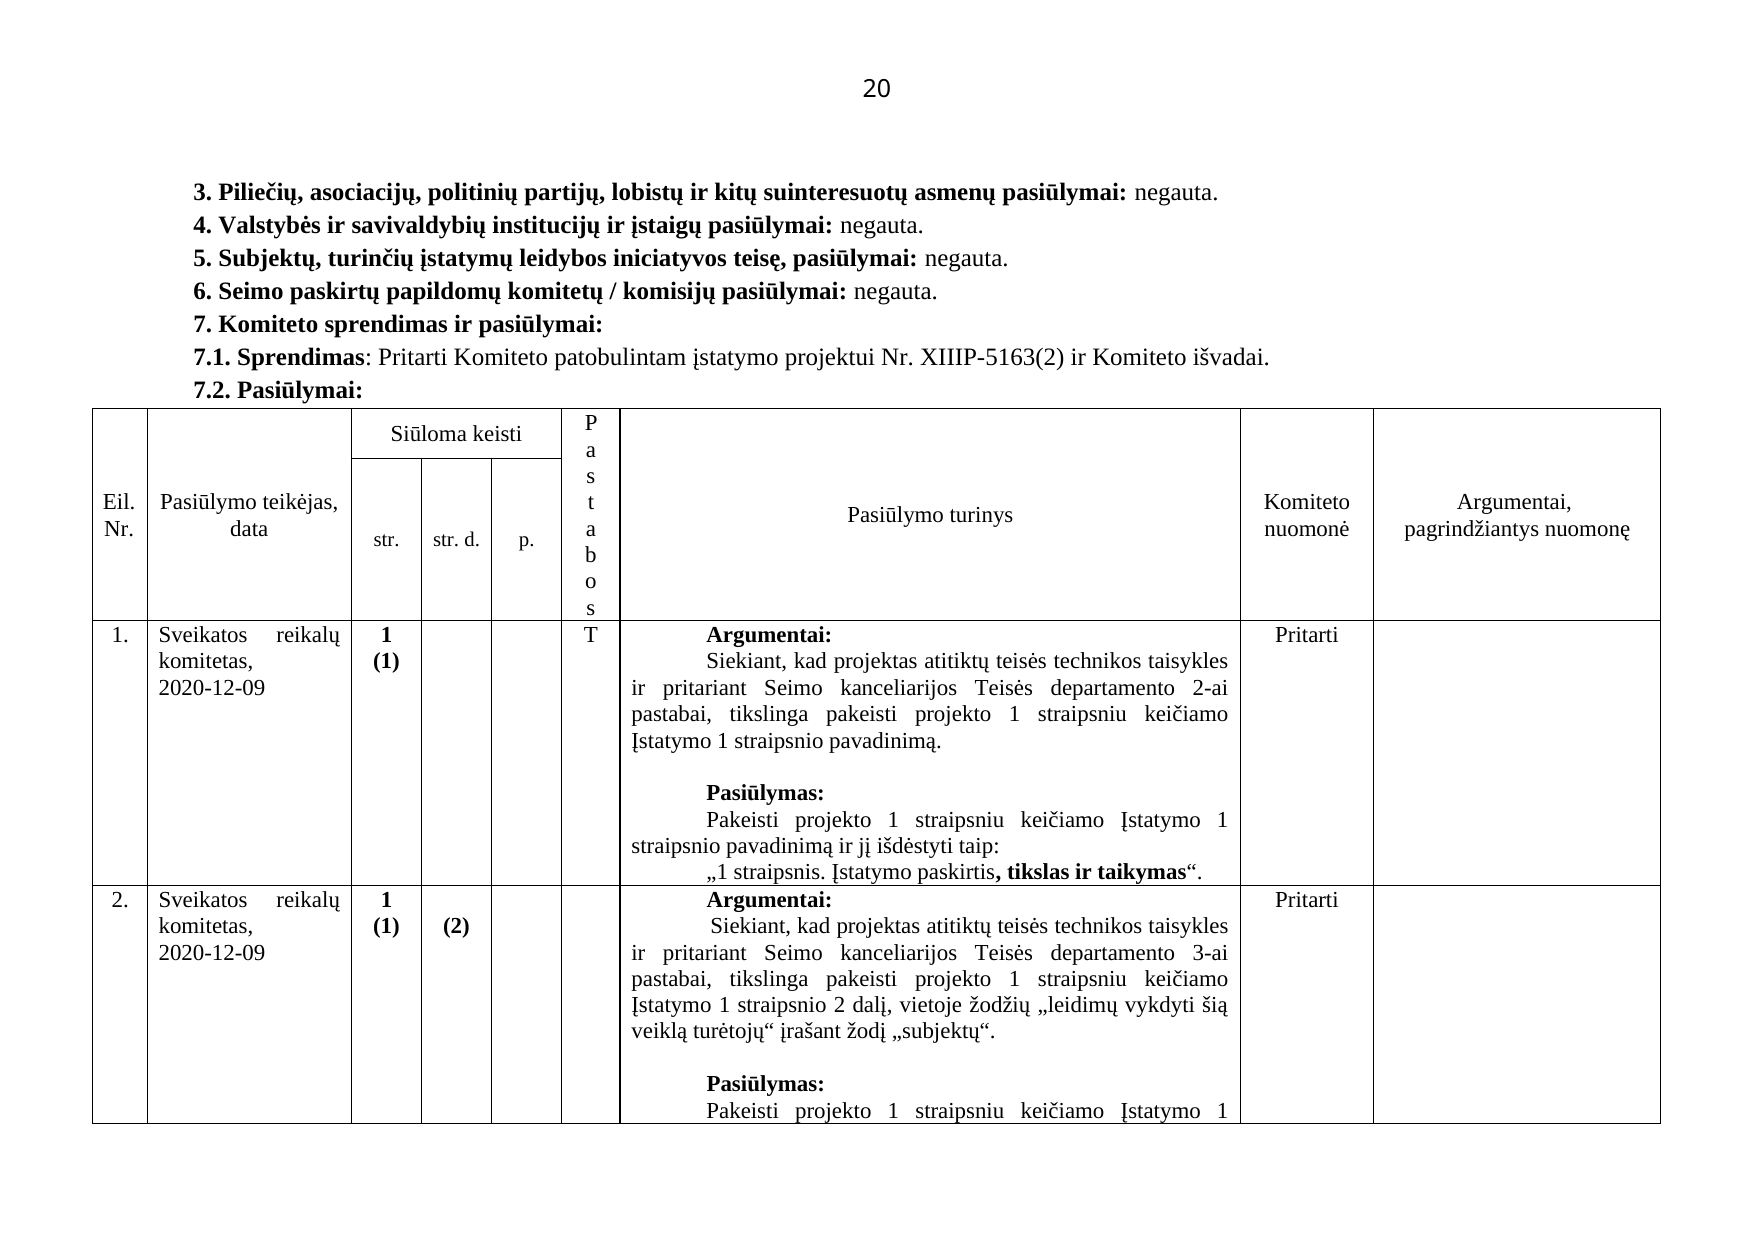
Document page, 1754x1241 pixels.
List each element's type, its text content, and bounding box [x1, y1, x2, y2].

text 7. Komiteto sprendimas ir pasiūlymai: [118, 309, 1635, 338]
table_cell 1 (1) [352, 621, 421, 885]
table_cell Argumentai: Siekiant, kad projektas atitiktų teisės technikos taisykles ir pritariant Seimo kanceliarijos Teisės departamento 2-ai pastabai, tikslinga pakeisti projekto 1 straipsniu keičiamo Įstatymo 1 straipsnio pavadinimą. Pasiūlymas: Pakeisti projekto 1 straipsniu keičiamo Įstatymo 1 straipsnio pavadinimą ir jį išdėstyti taip: „1 straipsnis. Įstatymo paskirtis, tikslas ir taikymas“. [621, 621, 1240, 885]
table_cell [422, 621, 491, 885]
table_cell Sveikatos reikalų komitetas, 2020-12-09 [148, 886, 351, 1123]
table_cell [1374, 886, 1660, 1123]
table_header Pasiūlymo teikėjas, data [148, 409, 351, 620]
table_cell [562, 886, 619, 1123]
table_cell Argumentai: Siekiant, kad projektas atitiktų teisės technikos taisykles ir pritariant Seimo kanceliarijos Teisės departamento 3-ai pastabai, tikslinga pakeisti projekto 1 straipsniu keičiamo Įstatymo 1 straipsnio 2 dalį, vietoje žodžių „leidimų vykdyti šią veiklą turėtojų“ įrašant žodį „subjektų“. Pasiūlymas: Pakeisti projekto 1 straipsniu keičiamo Įstatymo 1 [621, 886, 1240, 1123]
table_cell (2) [422, 886, 491, 1123]
text 6. Seimo paskirtų papildomų komitetų / komisijų pasiūlymai: negauta. [118, 276, 1635, 305]
table_cell Pritarti [1241, 886, 1373, 1123]
table_cell T [562, 621, 619, 885]
table_cell str. d. [422, 459, 491, 620]
table_cell p. [492, 459, 561, 620]
table_cell Sveikatos reikalų komitetas, 2020-12-09 [148, 621, 351, 885]
text 4. Valstybės ir savivaldybių institucijų ir įstaigų pasiūlymai: negauta. [118, 210, 1635, 239]
table_cell str. [352, 459, 421, 620]
table_header Pastabos [562, 409, 619, 620]
table_cell [492, 621, 561, 885]
text 3. Piliečių, asociacijų, politinių partijų, lobistų ir kitų suinteresuotų asmenų pasiūlymai: negauta. [118, 177, 1635, 206]
table_cell Pritarti [1241, 621, 1373, 885]
text 7.1. Sprendimas: Pritarti Komiteto patobulintam įstatymo projektui Nr. XIIIP-5163(2) ir Komiteto išvadai. [118, 342, 1635, 371]
table_header Siūloma keisti [352, 409, 561, 457]
table_cell [1374, 621, 1660, 885]
table_header Komiteto nuomonė [1241, 409, 1373, 620]
table_cell [492, 886, 561, 1123]
table_header Argumentai, pagrindžiantys nuomonę [1374, 409, 1660, 620]
table_header Pasiūlymo turinys [621, 409, 1240, 620]
text 7.2. Pasiūlymai: [118, 375, 1635, 404]
text 5. Subjektų, turinčių įstatymų leidybos iniciatyvos teisę, pasiūlymai: negauta. [118, 243, 1635, 272]
table_cell 1 (1) [352, 886, 421, 1123]
table_cell 2. [93, 886, 147, 1123]
table_header Eil. Nr. [93, 409, 147, 620]
table_cell 1. [93, 621, 147, 885]
